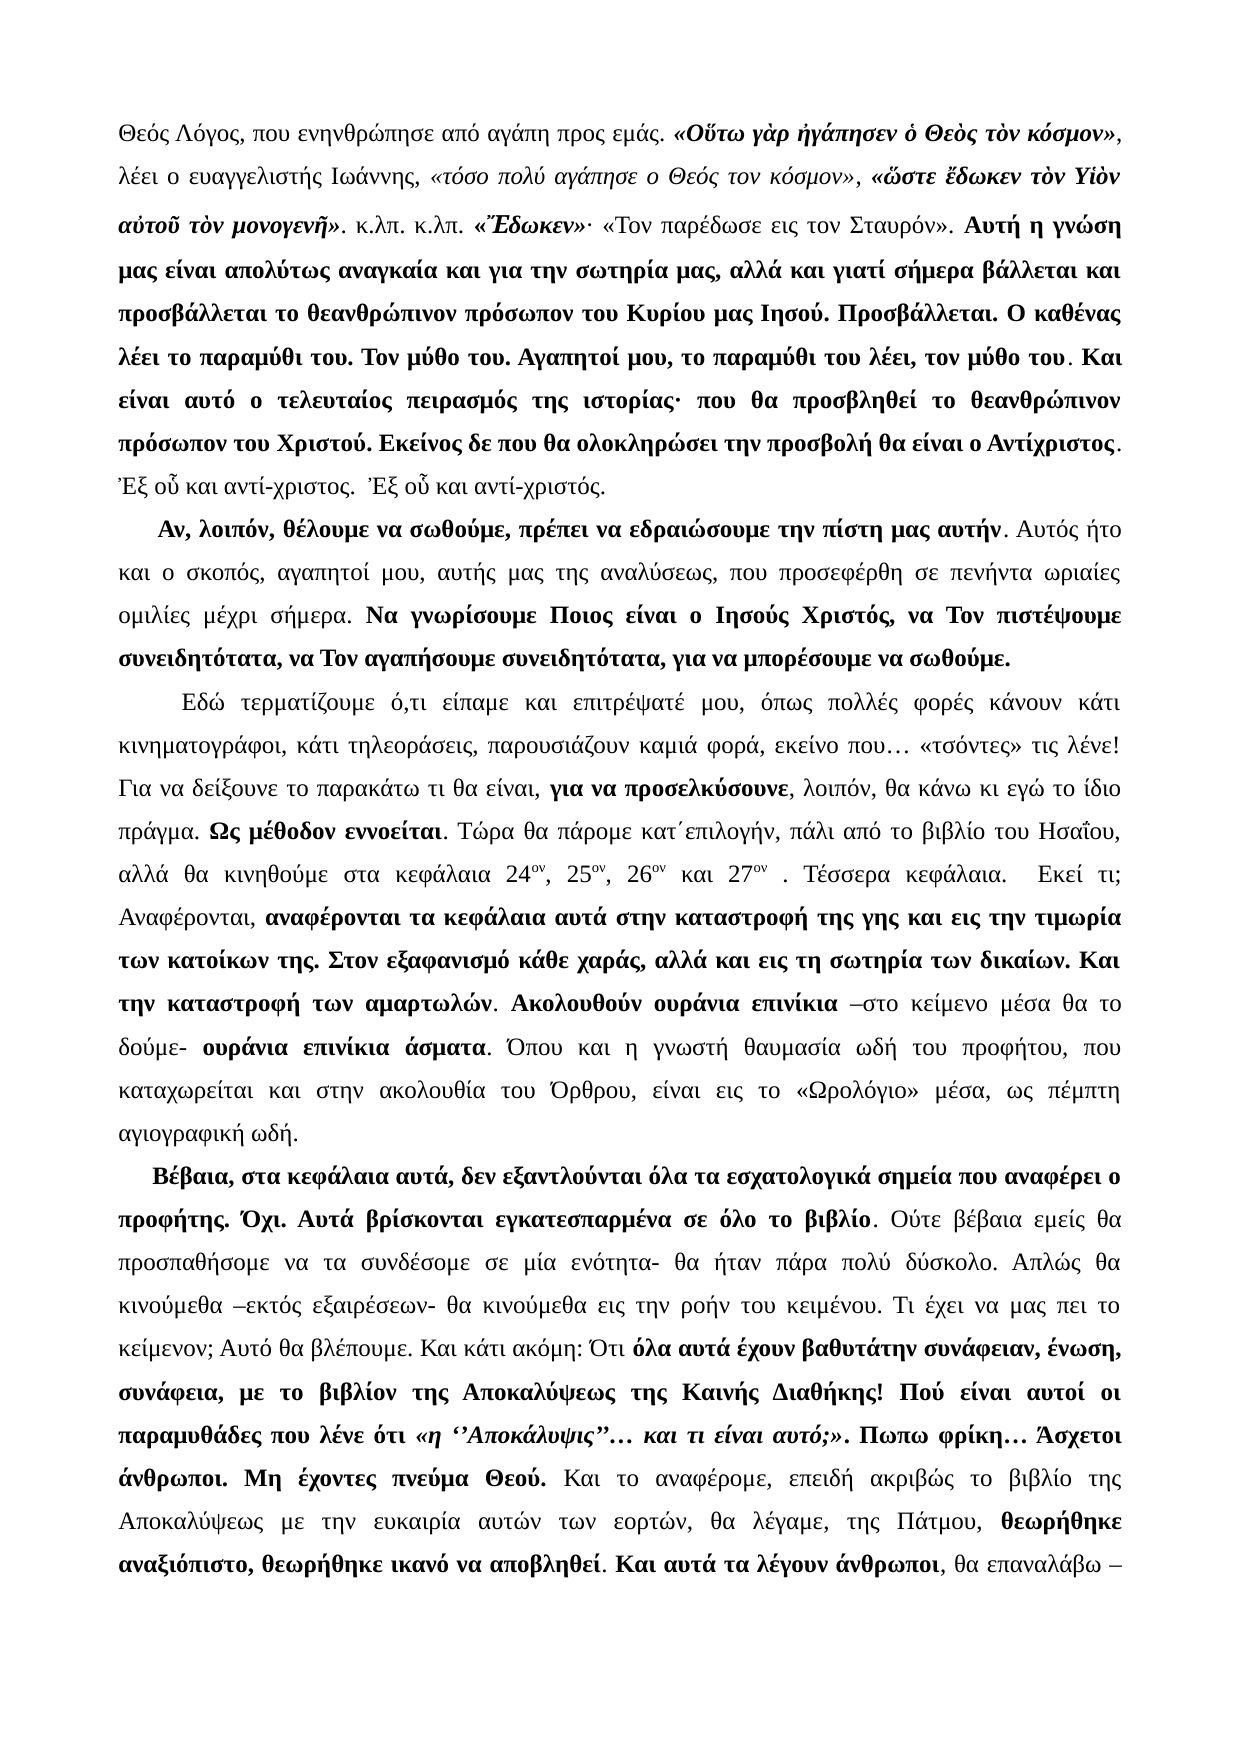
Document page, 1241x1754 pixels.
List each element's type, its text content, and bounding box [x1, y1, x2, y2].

text Θεός Λόγος, που ενηνθρώπησε από αγάπη προς εμάς. «Οὕτω γὰρ ἠγάπησεν ὁ Θεὸς τὸν κόσμον», λέει ο ευαγγελιστής Ιωάννης, «τόσο πολύ αγάπησε ο Θεός τον κόσμον», «ὥστε ἔδωκεν τὸν Υἱὸν αὐτοῦ τὸν μονογενῆ». κ.λπ. κ.λπ. «Ἔδωκεν»· «Τον παρέδωσε εις τον Σταυρόν». Αυτή η γνώση μας είναι απολύτως αναγκαία και για την σωτηρία μας, αλλά και γιατί σήμερα βάλλεται και προσβάλλεται το θεανθρώπινον πρόσωπον του Κυρίου μας Ιησού. Προσβάλλεται. Ο καθένας λέει το παραμύθι του. Τον μύθο του. Αγαπητοί μου, το παραμύθι του λέει, τον μύθο του. Και είναι αυτό ο τελευταίος πειρασμός της ιστορίας· που θα προσβληθεί το θεανθρώπινον πρόσωπον του Χριστού. Εκείνος δε που θα ολοκληρώσει την προσβολή θα είναι ο Αντίχριστος. Ἐξ οὗ και αντί-χριστος. Ἐξ οὗ και αντί-χριστός. [118, 118, 1122, 500]
text Αν, λοιπόν, θέλουμε να σωθούμε, πρέπει να εδραιώσουμε την πίστη μας αυτήν. Αυτός ήτο και ο σκοπός, αγαπητοί μου, αυτής μας της αναλύσεως, που προσεφέρθη σε πενήντα ωριαίες ομιλίες μέχρι σήμερα. Να γνωρίσουμε Ποιος είναι ο Ιησούς Χριστός, να Τον πιστέψουμε συνειδητότατα, να Τον αγαπήσουμε συνειδητότατα, για να μπορέσουμε να σωθούμε. [118, 514, 1122, 672]
text Βέβαια, στα κεφάλαια αυτά, δεν εξαντλούνται όλα τα εσχατολογικά σημεία που αναφέρει ο προφήτης. Όχι. Αυτά βρίσκονται εγκατεσπαρμένα σε όλο το βιβλίο. Ούτε βέβαια εμείς θα προσπαθήσομε να τα συνδέσομε σε μία ενότητα- θα ήταν πάρα πολύ δύσκολο. Απλώς θα κινούμεθα –εκτός εξαιρέσεων- θα κινούμεθα εις την ροήν του κειμένου. Τι έχει να μας πει το κείμενον; Αυτό θα βλέπουμε. Και κάτι ακόμη: Ότι όλα αυτά έχουν βαθυτάτην συνάφειαν, ένωση, συνάφεια, με το βιβλίον της Αποκαλύψεως της Καινής Διαθήκης! Πού είναι αυτοί οι παραμυθάδες που λένε ότι «η ‘’Αποκάλυψις’’… και τι είναι αυτό;». Πωπω φρίκη… Άσχετοι άνθρωποι. Μη έχοντες πνεύμα Θεού. Και το αναφέρομε, επειδή ακριβώς το βιβλίο της Αποκαλύψεως με την ευκαιρία αυτών των εορτών, θα λέγαμε, της Πάτμου, θεωρήθηκε αναξιόπιστο, θεωρήθηκε ικανό να αποβληθεί. Και αυτά τα λέγουν άνθρωποι, θα επαναλάβω – [118, 1161, 1122, 1578]
text Εδώ τερματίζουμε ό,τι είπαμε και επιτρέψατέ μου, όπως πολλές φορές κάνουν κάτι κινηματογράφοι, κάτι τηλεοράσεις, παρουσιάζουν καμιά φορά, εκείνο που… «τσόντες» τις λένε! Για να δείξουνε το παρακάτω τι θα είναι, για να προσελκύσουνε, λοιπόν, θα κάνω κι εγώ το ίδιο πράγμα. Ως μέθοδον εννοείται. Τώρα θα πάρομε κατ΄επιλογήν, πάλι από το βιβλίο του Ησαΐου, αλλά θα κινηθούμε στα κεφάλαια 24ον, 25ον, 26ον και 27ον . Τέσσερα κεφάλαια. Εκεί τι; Αναφέρονται, αναφέρονται τα κεφάλαια αυτά στην καταστροφή της γης και εις την τιμωρία των κατοίκων της. Στον εξαφανισμό κάθε χαράς, αλλά και εις τη σωτηρία των δικαίων. Και την καταστροφή των αμαρτωλών. Ακολουθούν ουράνια επινίκια –στο κείμενο μέσα θα το δούμε- ουράνια επινίκια άσματα. Όπου και η γνωστή θαυμασία ωδή του προφήτου, που καταχωρείται και στην ακολουθία του Όρθρου, είναι εις το «Ωρολόγιο» μέσα, ως πέμπτη αγιογραφική ωδή. [118, 687, 1122, 1147]
